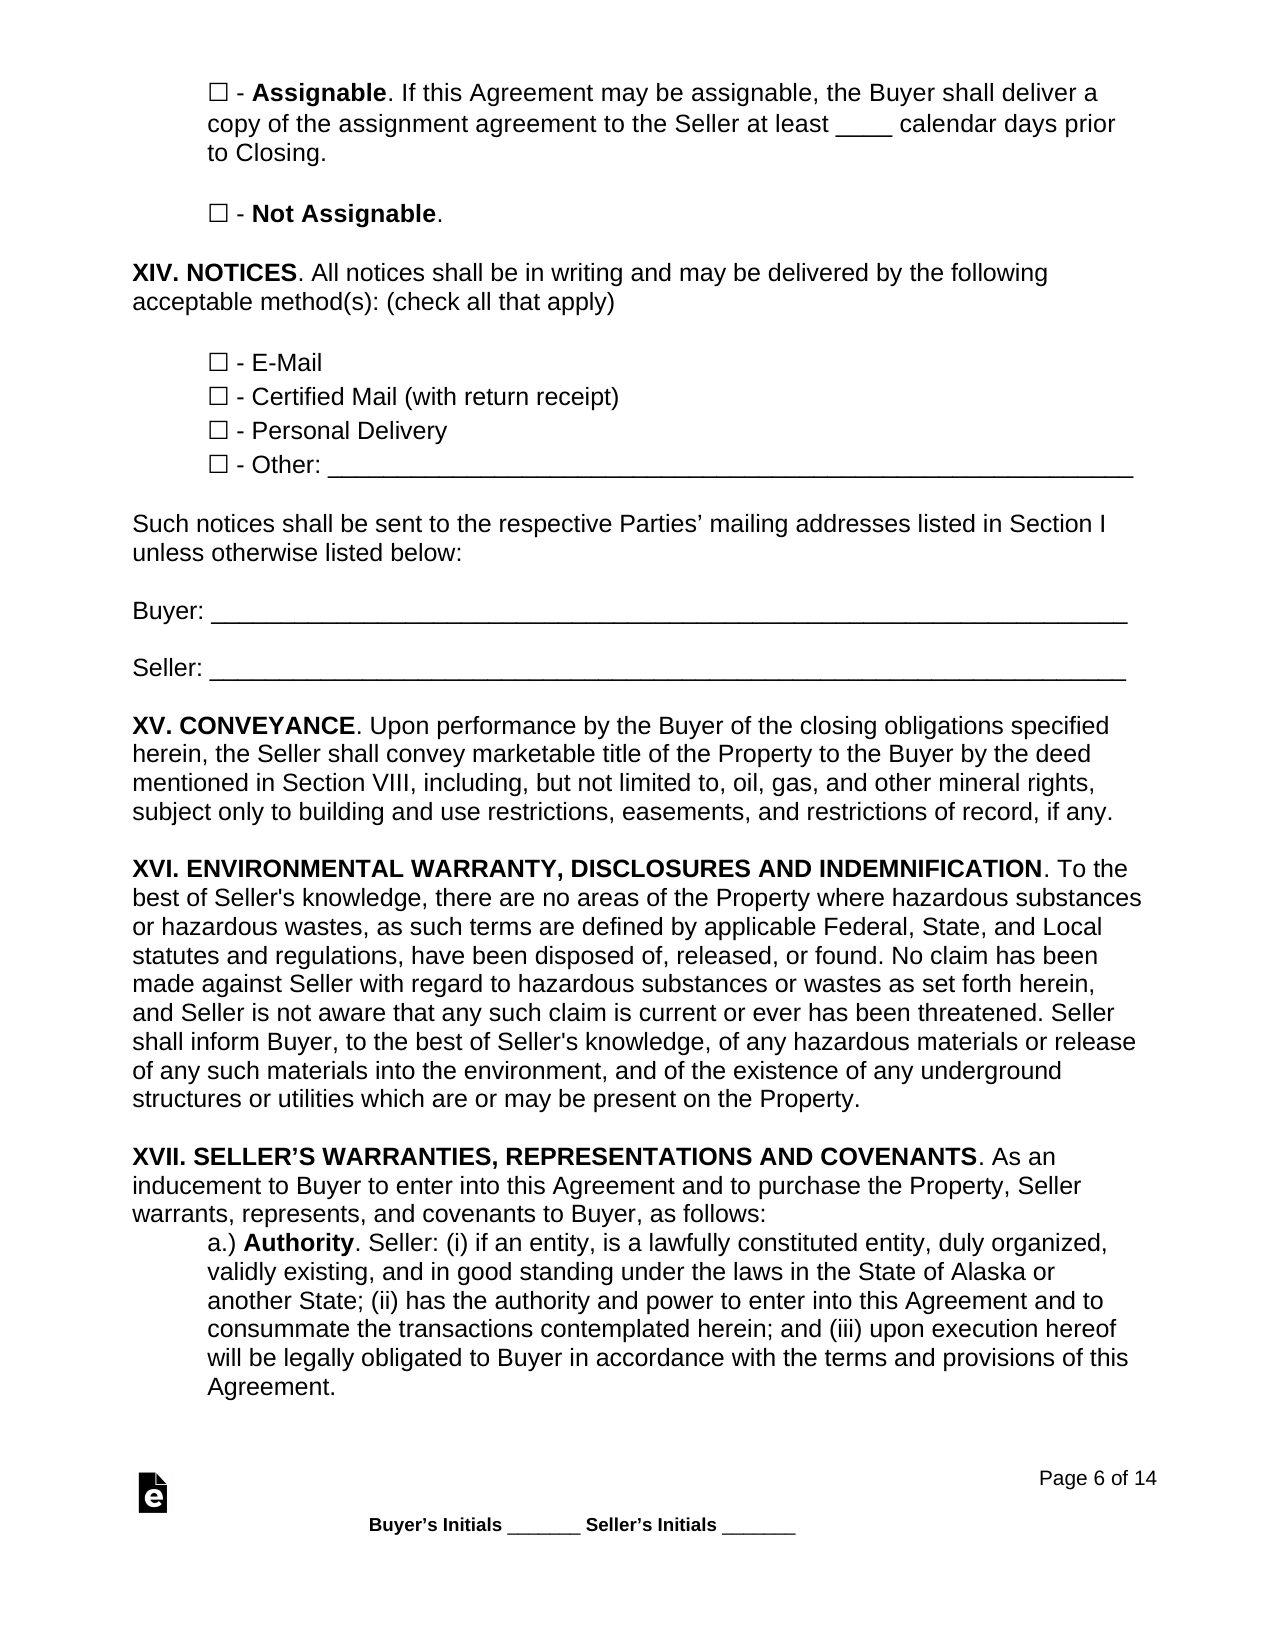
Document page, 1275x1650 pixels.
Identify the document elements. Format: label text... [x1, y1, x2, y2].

text ☐ - E-Mail [207, 344, 1143, 378]
text XV. CONVEYANCE. Upon performance by the Buyer of the closing obligations specified herein, the Seller shall convey marketable title of the Property to the Buyer by the deed mentioned in Section VIII, including, but not limited to, oil, gas, and other mineral rights, subject only to building and use restrictions, easements, and restrictions of record, if any. [132, 711, 1143, 826]
text Seller: __________________________________________________________________ [132, 653, 1143, 682]
text Such notices shall be sent to the respective Parties’ mailing addresses listed in Section I unless otherwise listed below: [132, 509, 1143, 567]
text ☐ - Certified Mail (with return receipt) [207, 378, 1143, 412]
text ☐ - Personal Delivery [207, 412, 1143, 447]
text ☐ - Not Assignable. [207, 195, 1143, 229]
text XVII. SELLER’S WARRANTIES, REPRESENTATIONS AND COVENANTS. As an inducement to Buyer to enter into this Agreement and to purchase the Property, Seller warrants, represents, and covenants to Buyer, as follows: [132, 1142, 1143, 1228]
text XIV. NOTICES. All notices shall be in writing and may be delivered by the following acceptable method(s): (check all that apply) [132, 258, 1143, 316]
text ☐ - Assignable. If this Agreement may be assignable, the Buyer shall deliver a copy of the assignment agreement to the Seller at least ____ calendar days prior to Closing. [207, 75, 1143, 167]
text Buyer: __________________________________________________________________ [132, 596, 1143, 624]
text a.) Authority. Seller: (i) if an entity, is a lawfully constituted entity, duly organized, validly existing, and in good standing under the laws in the State of Alaska or another State; (ii) has the authority and power to enter into this Agreement and to consummate the transactions contemplated herein; and (iii) upon execution hereof will be legally obligated to Buyer in accordance with the terms and provisions of this Agreement. [207, 1228, 1143, 1401]
text ☐ - Other: __________________________________________________________ [207, 447, 1143, 481]
text XVI. ENVIRONMENTAL WARRANTY, DISCLOSURES AND INDEMNIFICATION. To the best of Seller's knowledge, there are no areas of the Property where hazardous substances or hazardous wastes, as such terms are defined by applicable Federal, State, and Local statutes and regulations, have been disposed of, released, or found. No claim has been made against Seller with regard to hazardous substances or wastes as set forth herein, and Seller is not aware that any such claim is current or ever has been threatened. Seller shall inform Buyer, to the best of Seller's knowledge, of any hazardous materials or release of any such materials into the environment, and of the existence of any underground structures or utilities which are or may be present on the Property. [132, 854, 1143, 1113]
